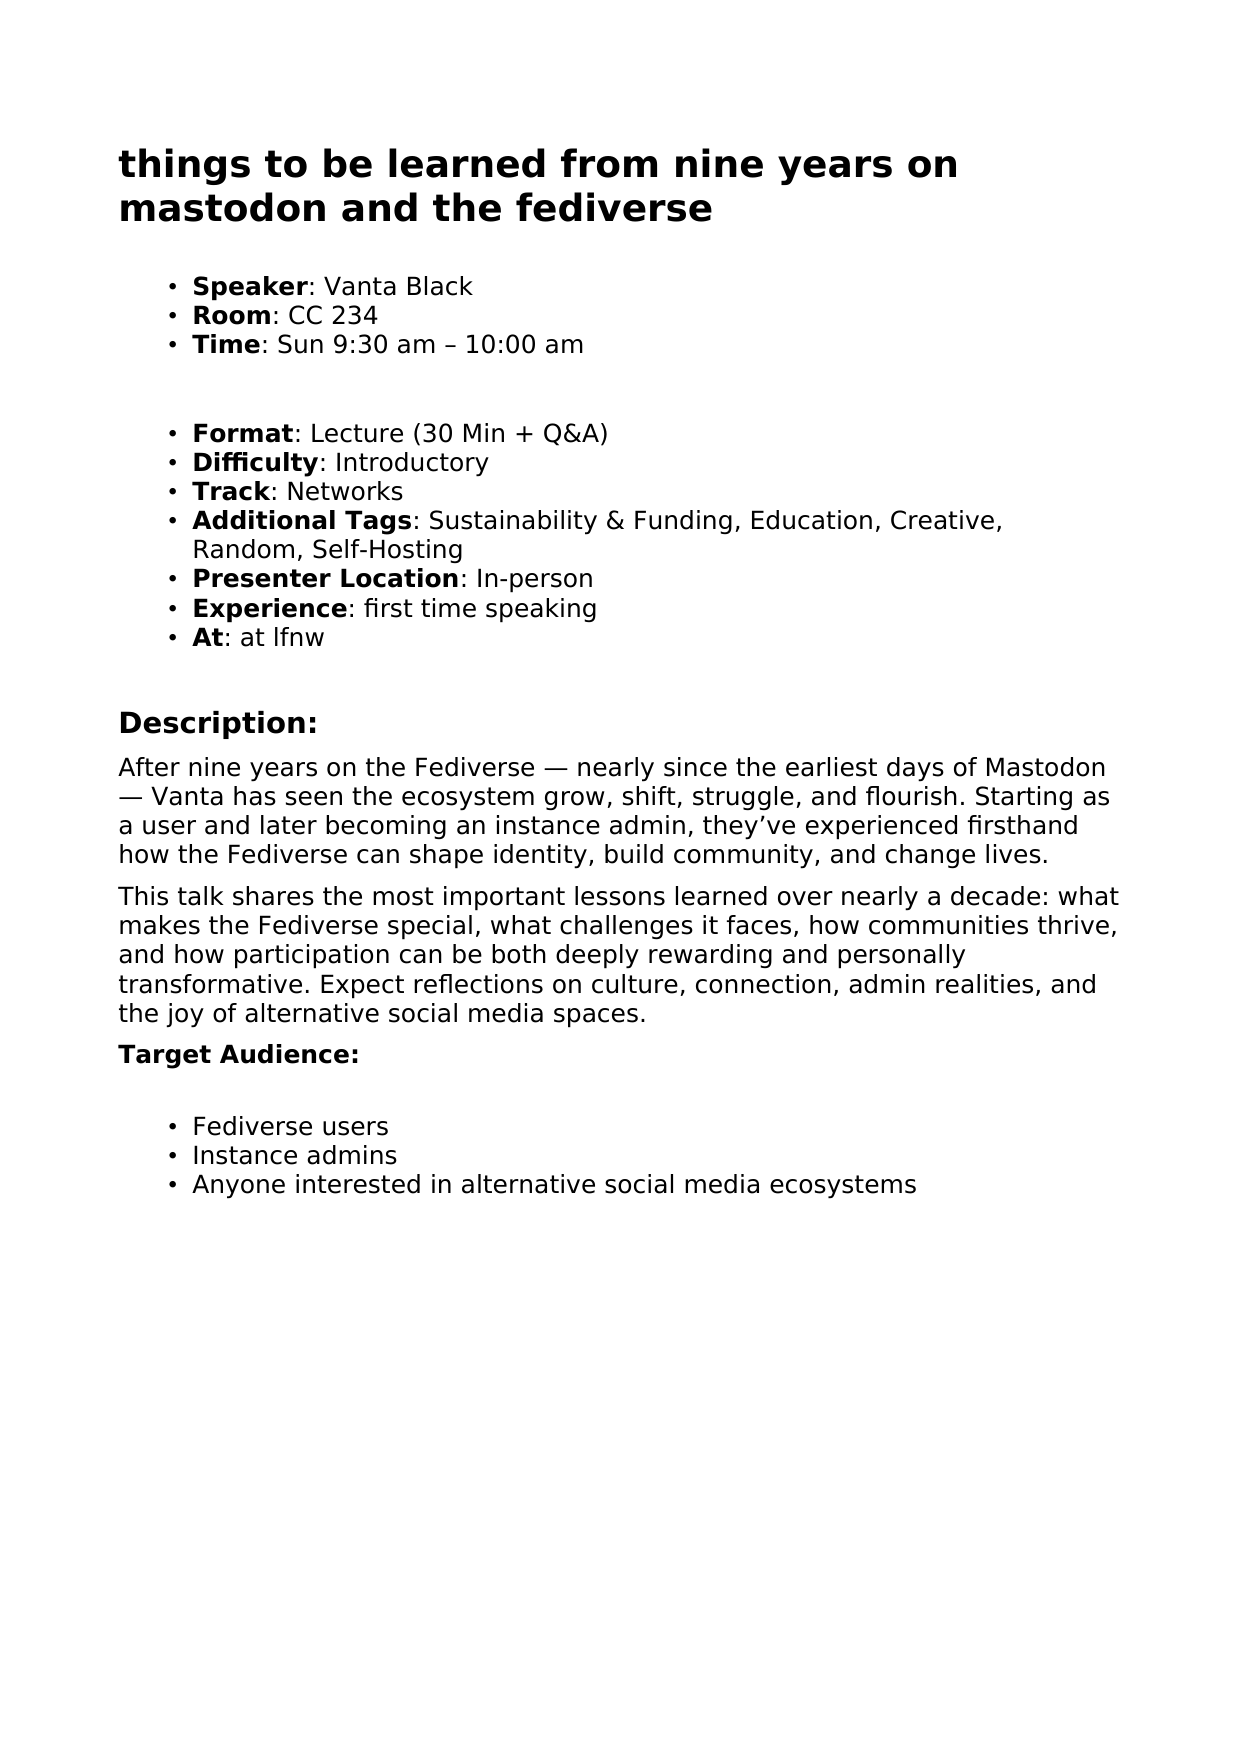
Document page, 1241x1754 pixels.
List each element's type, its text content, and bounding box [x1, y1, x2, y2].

text Target Audience: [118, 1041, 1122, 1070]
list Additional Tags: Sustainability & Funding, Education, Creative, Random, Self-Hosting [177, 506, 1122, 565]
list Presenter Location: In-person [177, 565, 1122, 594]
list At: at lfnw [177, 623, 1122, 652]
list Experience: first time speaking [177, 594, 1122, 623]
list Speaker: Vanta Black [177, 272, 1122, 302]
list Room: CC 234 [177, 302, 1122, 331]
text This talk shares the most important lessons learned over nearly a decade: what makes the Fediverse special, what challenges it faces, how communities thrive, and how participation can be both deeply rewarding and personally transformative. Expect reflections on culture, connection, admin realities, and the joy of alternative social media spaces. [118, 882, 1122, 1028]
subtitle things to be learned from nine years on mastodon and the fediverse [118, 143, 1122, 230]
list Format: Lecture (30 Min + Q&A) [177, 419, 1122, 448]
list Anyone interested in alternative social media ecosystems [177, 1170, 1122, 1199]
list Time: Sun 9:30 am – 10:00 am [177, 331, 1122, 360]
list Instance admins [177, 1141, 1122, 1170]
subtitle Description: [118, 707, 1122, 741]
list Difficulty: Introductory [177, 448, 1122, 477]
list Track: Networks [177, 477, 1122, 506]
text After nine years on the Fediverse — nearly since the earliest days of Mastodon — Vanta has seen the ecosystem grow, shift, struggle, and flourish. Starting as a user and later becoming an instance admin, they’ve experienced firsthand how the Fediverse can shape identity, build community, and change lives. [118, 753, 1122, 870]
list Fediverse users [177, 1112, 1122, 1141]
